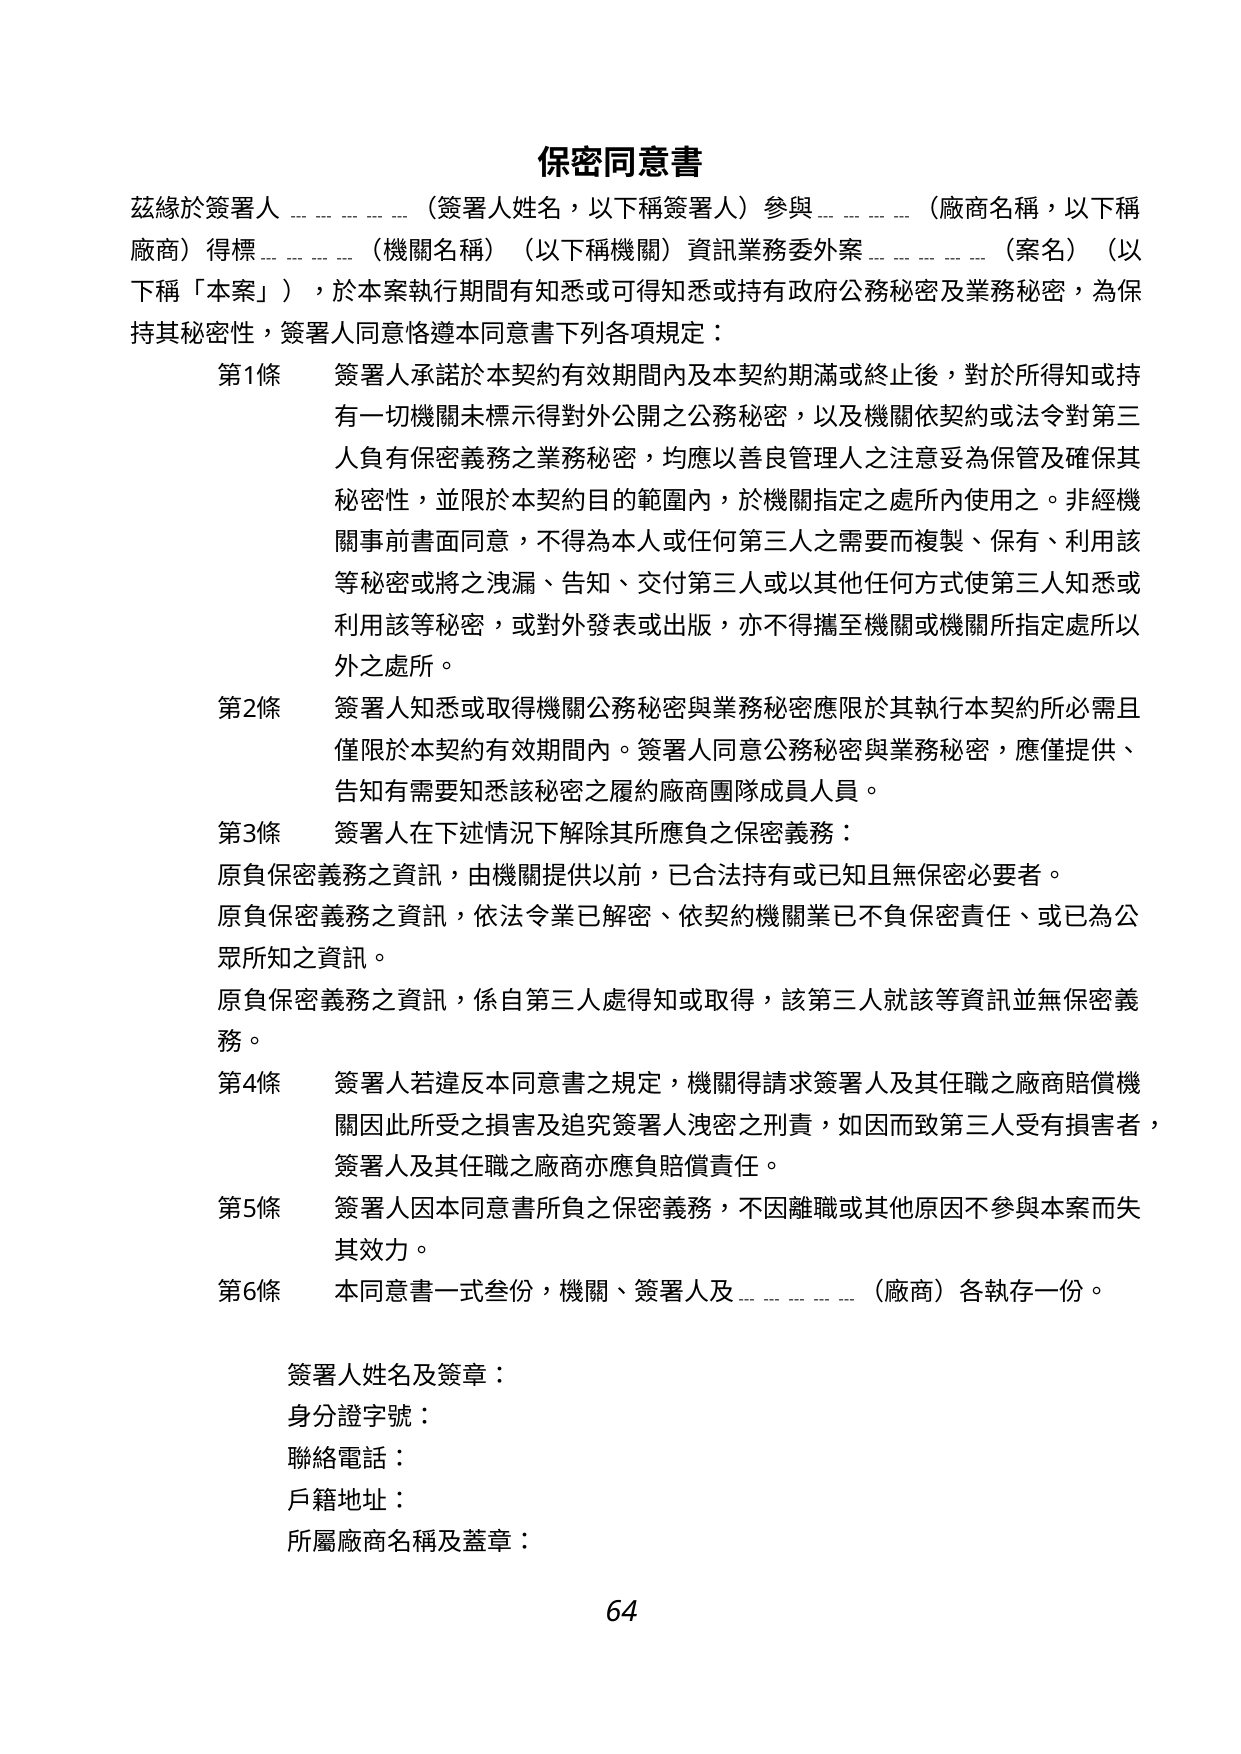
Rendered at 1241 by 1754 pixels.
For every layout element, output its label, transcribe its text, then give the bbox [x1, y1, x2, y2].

text 原負保密義務之資訊，由機關提供以前，已合法持有或已知且無保密必要者。 [217, 851, 1142, 892]
text 身分證字號： [287, 1392, 1096, 1434]
list 簽署人知悉或取得機關公務秘密與業務秘密應限於其執行本契約所必需且僅限於本契約有效期間內。簽署人同意公務秘密與業務秘密，應僅提供、告知有需要知悉該秘密之履約廠商團隊成員人員。 [217, 684, 1142, 809]
list 本同意書一式叁份，機關、簽署人及﹍﹍﹍﹍﹍（廠商）各執存一份。 [217, 1267, 1157, 1309]
list 簽署人在下述情況下解除其所應負之保密義務： [217, 809, 1142, 851]
text 簽署人姓名及簽章： [287, 1351, 1096, 1392]
list 簽署人因本同意書所負之保密義務，不因離職或其他原因不參與本案而失其效力。 [217, 1184, 1142, 1267]
text 茲緣於簽署人 ﹍﹍﹍﹍﹍（簽署人姓名，以下稱簽署人）參與﹍﹍﹍﹍（廠商名稱，以下稱廠商）得標﹍﹍﹍﹍（機關名稱）（以下稱機關）資訊業務委外案﹍﹍﹍﹍﹍（案名）（以下稱「本案」），於本案執行期間有知悉或可得知悉或持有政府公務秘密及業務秘密，為保持其秘密性，簽署人同意恪遵本同意書下列各項規定： [130, 184, 1142, 351]
text 所屬廠商名稱及蓋章： [287, 1517, 1096, 1559]
text 聯絡電話： [287, 1434, 1096, 1476]
text 戶籍地址： [287, 1476, 1096, 1517]
subtitle 保密同意書 [130, 136, 1110, 184]
list 簽署人若違反本同意書之規定，機關得請求簽署人及其任職之廠商賠償機關因此所受之損害及追究簽署人洩密之刑責，如因而致第三人受有損害者，簽署人及其任職之廠商亦應負賠償責任。 [217, 1059, 1142, 1184]
text 原負保密義務之資訊，係自第三人處得知或取得，該第三人就該等資訊並無保密義務。 [217, 976, 1142, 1059]
text 原負保密義務之資訊，依法令業已解密、依契約機關業已不負保密責任、或已為公眾所知之資訊。 [217, 892, 1142, 976]
list 簽署人承諾於本契約有效期間內及本契約期滿或終止後，對於所得知或持有一切機關未標示得對外公開之公務秘密，以及機關依契約或法令對第三人負有保密義務之業務秘密，均應以善良管理人之注意妥為保管及確保其秘密性，並限於本契約目的範圍內，於機關指定之處所內使用之。非經機關事前書面同意，不得為本人或任何第三人之需要而複製、保有、利用該等秘密或將之洩漏、告知、交付第三人或以其他任何方式使第三人知悉或利用該等秘密，或對外發表或出版，亦不得攜至機關或機關所指定處所以外之處所。 [217, 351, 1142, 684]
